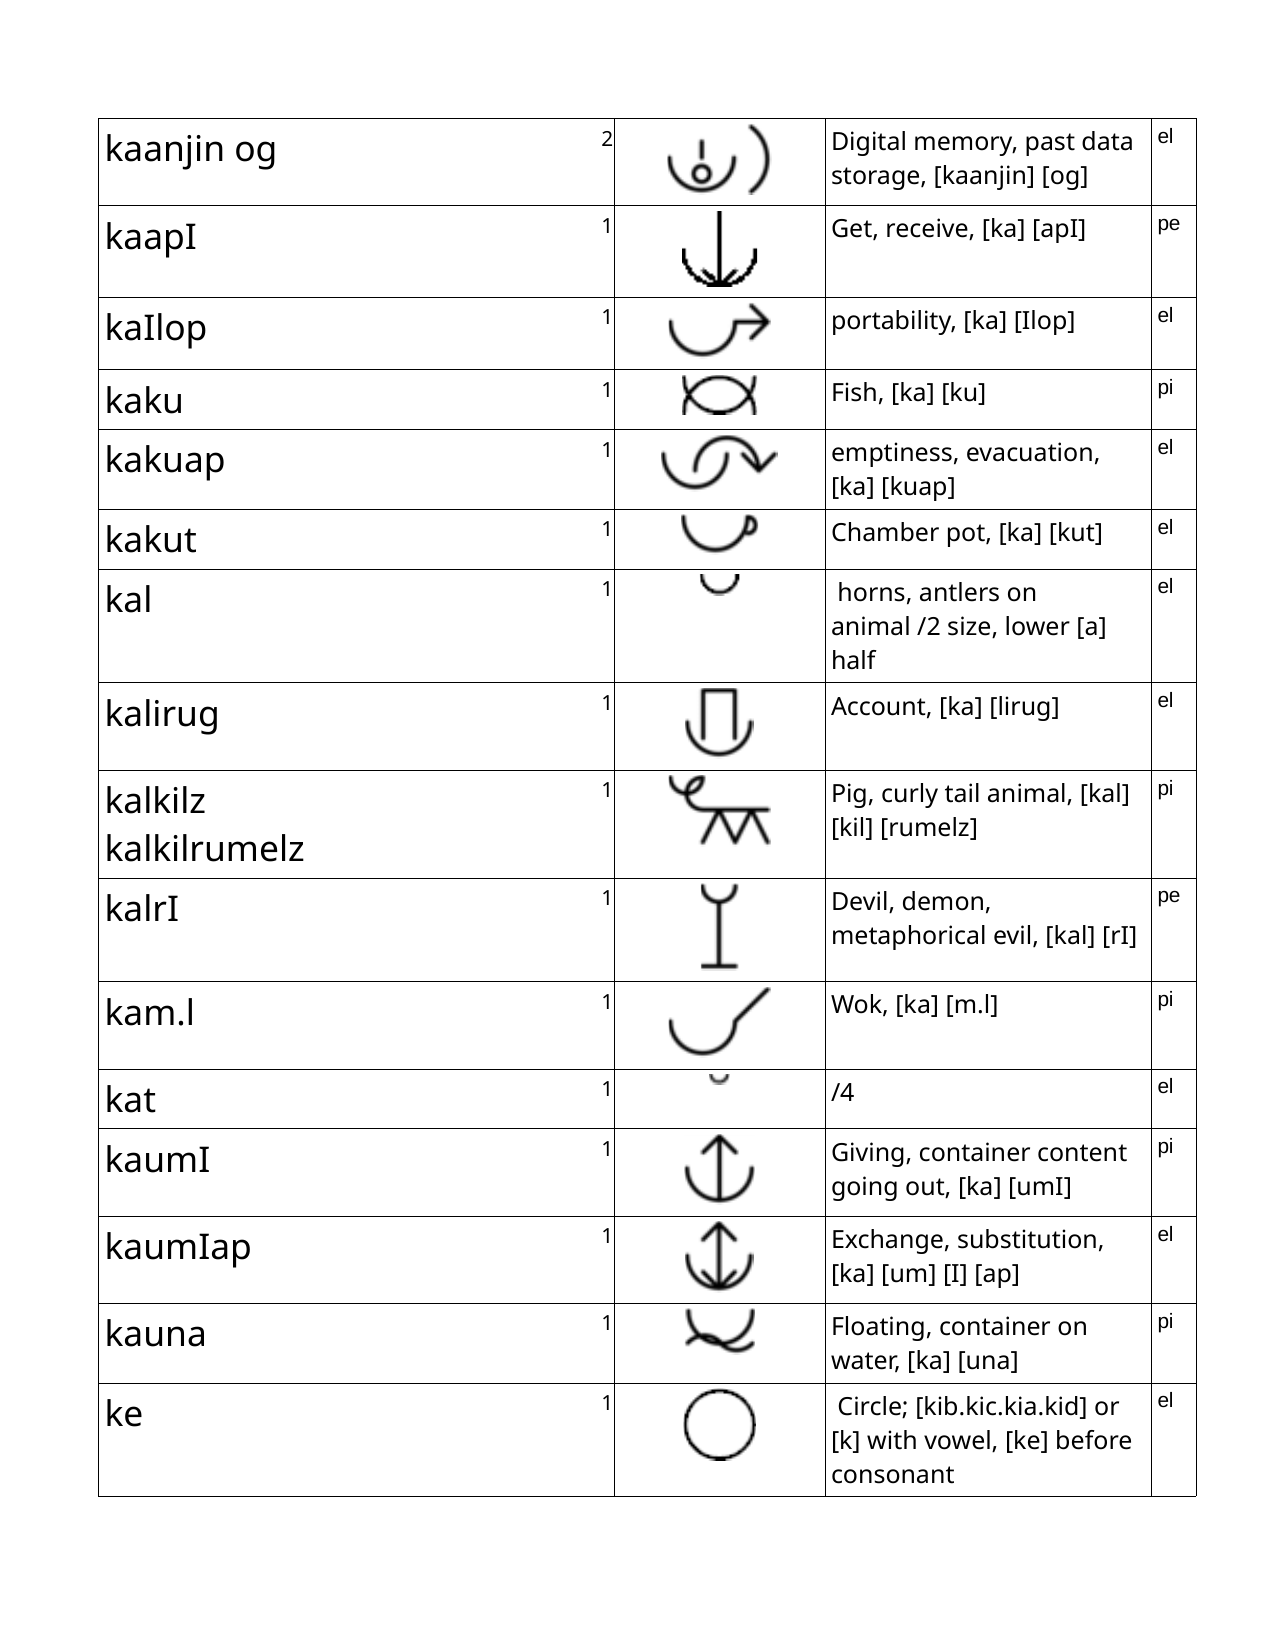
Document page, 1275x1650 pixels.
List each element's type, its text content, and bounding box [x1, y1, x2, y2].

table_cell kal [99, 570, 595, 682]
table_cell Digital memory, past data storage, [kaanjin] [og] [826, 119, 1151, 205]
picture [684, 1134, 755, 1205]
picture [699, 574, 740, 596]
table_cell [615, 119, 825, 205]
table_cell 1 [595, 1384, 614, 1496]
table_cell [615, 982, 825, 1068]
picture [668, 775, 771, 847]
table_cell kam.l [99, 982, 595, 1068]
table_cell el [1152, 298, 1196, 369]
picture [684, 1308, 755, 1355]
table_cell [615, 1070, 825, 1128]
table_cell pe [1152, 206, 1196, 297]
table_cell Giving, container content going out, [ka] [umI] [826, 1129, 1151, 1216]
table_cell /4 [826, 1070, 1151, 1128]
table_cell Get, receive, [ka] [apI] [826, 206, 1151, 297]
table_cell el [1152, 570, 1196, 682]
table_cell pi [1152, 1304, 1196, 1382]
picture [700, 883, 739, 971]
table_cell portability, [ka] [Ilop] [826, 298, 1151, 369]
table_cell Devil, demon, metaphorical evil, [kal] [rI] [826, 879, 1151, 981]
picture [682, 211, 758, 287]
table_cell kalrI [99, 879, 595, 981]
picture [667, 123, 772, 195]
table_cell 1 [595, 1070, 614, 1128]
table_cell kalirug [99, 683, 595, 769]
table_cell 1 [595, 1129, 614, 1216]
table_cell 2 [595, 119, 614, 205]
table_cell [615, 1217, 825, 1303]
table_cell kaku [99, 370, 595, 429]
picture [681, 514, 759, 555]
picture [661, 435, 778, 492]
table_cell 1 [595, 570, 614, 682]
table_cell horns, antlers on animal /2 size, lower [a] half [826, 570, 1151, 682]
table_cell Account, [ka] [lirug] [826, 683, 1151, 769]
table_cell [615, 771, 825, 877]
table_cell Chamber pot, [ka] [kut] [826, 510, 1151, 568]
table_cell 1 [595, 683, 614, 769]
table_cell 1 [595, 771, 614, 877]
table_cell emptiness, evacuation, [ka] [kuap] [826, 430, 1151, 509]
table_cell [615, 879, 825, 981]
table_cell pi [1152, 982, 1196, 1068]
table_cell 1 [595, 370, 614, 429]
table_cell Exchange, substitution, [ka] [um] [I] [ap] [826, 1217, 1151, 1303]
table_cell kaumI [99, 1129, 595, 1216]
table_cell kakut [99, 510, 595, 568]
picture [682, 375, 758, 415]
table_cell Floating, container on water, [ka] [una] [826, 1304, 1151, 1382]
table_cell pe [1152, 879, 1196, 981]
table_cell 1 [595, 1304, 614, 1382]
table_cell [615, 370, 825, 429]
table_cell el [1152, 119, 1196, 205]
table_cell [615, 1384, 825, 1496]
table_cell el [1152, 430, 1196, 509]
table_cell ke [99, 1384, 595, 1496]
table_cell 1 [595, 430, 614, 509]
picture [685, 688, 754, 759]
table_cell [615, 206, 825, 297]
table_cell [615, 510, 825, 568]
table_cell kaumIap [99, 1217, 595, 1303]
picture [685, 1221, 754, 1293]
table_cell [615, 1304, 825, 1382]
table_cell pi [1152, 771, 1196, 877]
table_cell kauna [99, 1304, 595, 1382]
table_cell kaIlop [99, 298, 595, 369]
table_cell 1 [595, 206, 614, 297]
table_cell kaapI [99, 206, 595, 297]
table_cell kakuap [99, 430, 595, 509]
table_cell 1 [595, 510, 614, 568]
table_cell kalkilz kalkilrumelz [99, 771, 595, 877]
picture [668, 302, 771, 359]
table_cell el [1152, 1217, 1196, 1303]
table_cell Pig, curly tail animal, [kal] [kil] [rumelz] [826, 771, 1151, 877]
table_cell Circle; [kib.kic.kia.kid] or [k] with vowel, [ke] before consonant [826, 1384, 1151, 1496]
picture [668, 987, 771, 1058]
table_cell el [1152, 683, 1196, 769]
table_cell [615, 683, 825, 769]
table_cell kaanjin og [99, 119, 595, 205]
table_cell Fish, [ka] [ku] [826, 370, 1151, 429]
table_cell 1 [595, 298, 614, 369]
table_cell kat [99, 1070, 595, 1128]
table_cell 1 [595, 982, 614, 1068]
table_cell 1 [595, 1217, 614, 1303]
table_cell 1 [595, 879, 614, 981]
table_cell [615, 430, 825, 509]
table_cell el [1152, 1384, 1196, 1496]
table_cell pi [1152, 1129, 1196, 1216]
table_cell [615, 1129, 825, 1216]
table_cell [615, 570, 825, 682]
table_cell Wok, [ka] [m.l] [826, 982, 1151, 1068]
table_cell el [1152, 510, 1196, 568]
picture [709, 1074, 730, 1085]
table_cell pi [1152, 370, 1196, 429]
table_cell el [1152, 1070, 1196, 1128]
table_cell [615, 298, 825, 369]
